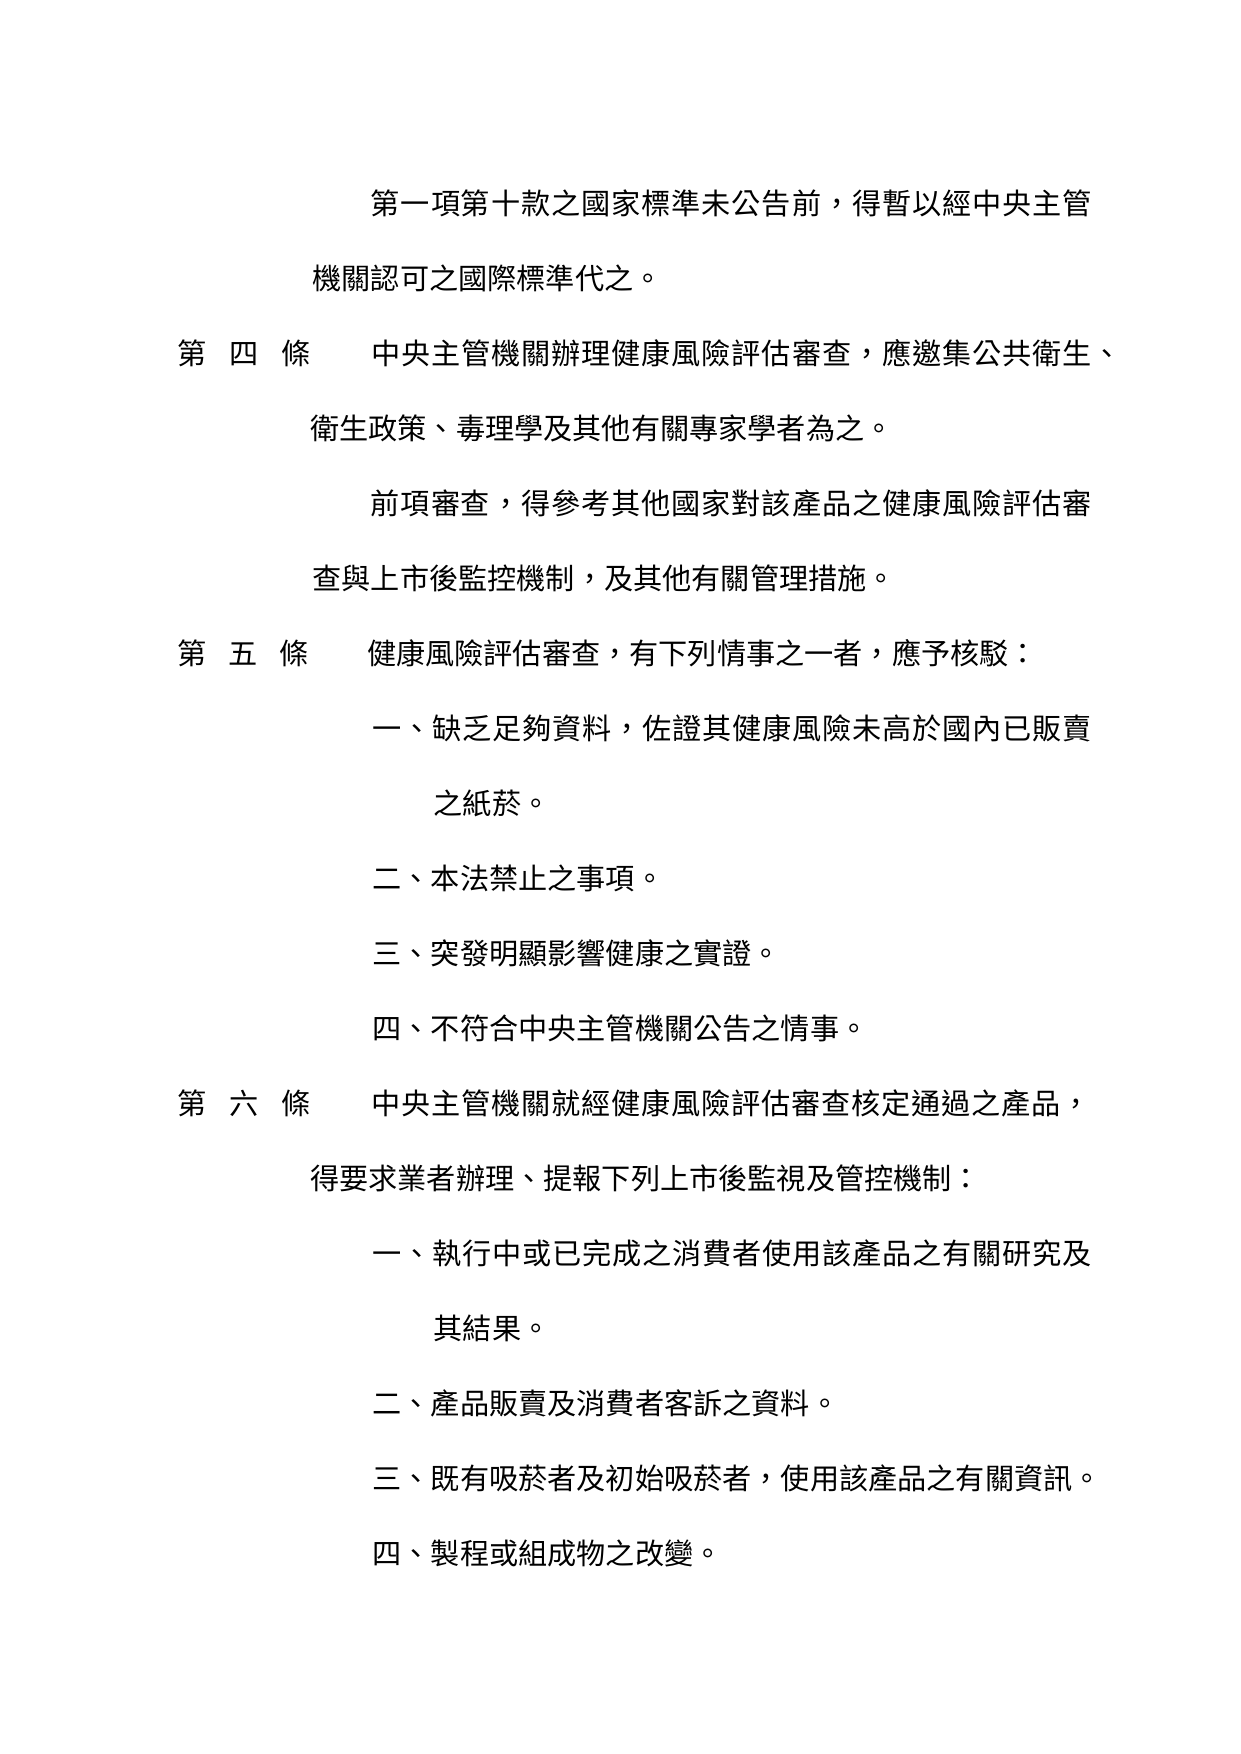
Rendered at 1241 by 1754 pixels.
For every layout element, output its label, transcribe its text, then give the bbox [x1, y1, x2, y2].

text 三、突發明顯影響健康之實證。 [372, 914, 1092, 989]
text 一、缺乏足夠資料，佐證其健康風險未高於國內已販賣之紙菸。 [372, 689, 1092, 839]
text 二、本法禁止之事項。 [372, 839, 1092, 914]
text 第六條 中央主管機關就經健康風險評估審查核定通過之產品，得要求業者辦理、提報下列上市後監視及管控機制： [177, 1064, 1092, 1214]
text 前項審查，得參考其他國家對該產品之健康風險評估審查與上市後監控機制，及其他有關管理措施。 [312, 464, 1092, 614]
text 二、產品販賣及消費者客訴之資料。 [372, 1364, 1092, 1439]
text 三、既有吸菸者及初始吸菸者，使用該產品之有關資訊。 [372, 1439, 1092, 1514]
text 四、不符合中央主管機關公告之情事。 [372, 989, 1092, 1064]
text 四、製程或組成物之改變。 [372, 1514, 1092, 1589]
text 第一項第十款之國家標準未公告前，得暫以經中央主管機關認可之國際標準代之。 [312, 164, 1092, 314]
text 第五條 健康風險評估審查，有下列情事之一者，應予核駁： [177, 614, 1092, 689]
text 第四條 中央主管機關辦理健康風險評估審查，應邀集公共衛生、衛生政策、毒理學及其他有關專家學者為之。 [177, 314, 1092, 464]
text 一、執行中或已完成之消費者使用該產品之有關研究及其結果。 [372, 1214, 1092, 1364]
